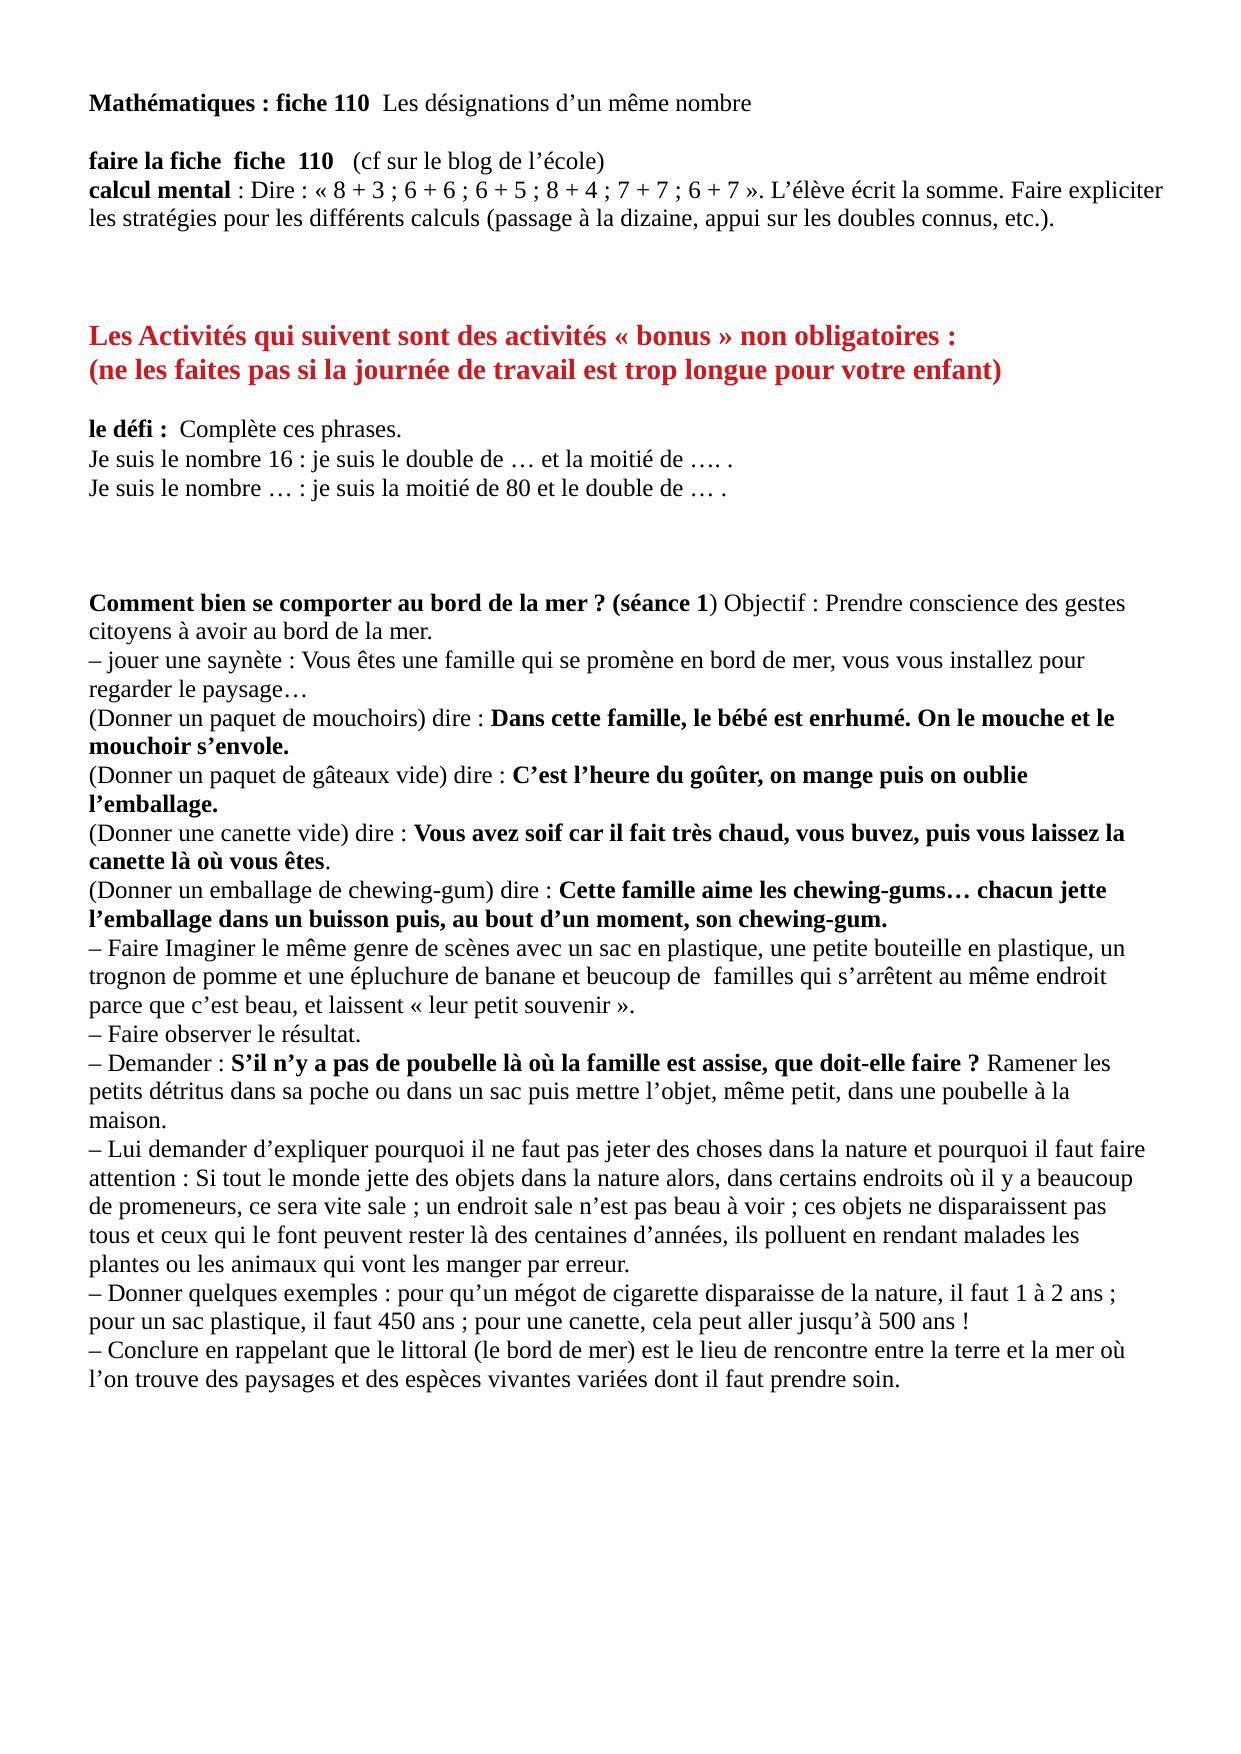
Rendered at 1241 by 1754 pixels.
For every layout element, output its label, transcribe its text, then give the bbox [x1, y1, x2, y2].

text – Faire observer le résultat. [88, 1019, 1152, 1048]
text Comment bien se comporter au bord de la mer ? (séance 1) Objectif : Prendre conscience des gestes citoyens à avoir au bord de la mer. [88, 588, 1152, 645]
text (ne les faites pas si la journée de travail est trop longue pour votre enfant) [88, 352, 1152, 386]
text le défi : Complète ces phrases. [88, 414, 1152, 444]
text (Donner une canette vide) dire : Vous avez soif car il fait très chaud, vous buvez, puis vous laissez la canette là où vous êtes. [88, 818, 1152, 875]
text (Donner un paquet de gâteaux vide) dire : C’est l’heure du goûter, on mange puis on oublie l’emballage. [88, 760, 1152, 818]
text Je suis le nombre … : je suis la moitié de 80 et le double de … . [88, 473, 1152, 501]
text faire la fiche fiche 110 (cf sur le blog de l’école) [88, 146, 1152, 175]
text Je suis le nombre 16 : je suis le double de … et la moitié de …. . [88, 444, 1152, 473]
text – Lui demander d’expliquer pourquoi il ne faut pas jeter des choses dans la nature et pourquoi il faut faire attention : Si tout le monde jette des objets dans la nature alors, dans certains endroits où il y a beaucoup de promeneurs, ce sera vite sale ; un endroit sale n’est pas beau à voir ; ces objets ne disparaissent pas tous et ceux qui le font peuvent rester là des centaines d’années, ils polluent en rendant malades les plantes ou les animaux qui vont les manger par erreur. [88, 1134, 1152, 1278]
text – Donner quelques exemples : pour qu’un mégot de cigarette disparaisse de la nature, il faut 1 à 2 ans ; pour un sac plastique, il faut 450 ans ; pour une canette, cela peut aller jusqu’à 500 ans ! [88, 1278, 1152, 1335]
text calcul mental : Dire : « 8 + 3 ; 6 + 6 ; 6 + 5 ; 8 + 4 ; 7 + 7 ; 6 + 7 ». L’élève écrit la somme. Faire expliciter les stratégies pour les différents calculs (passage à la dizaine, appui sur les doubles connus, etc.). [88, 175, 1163, 232]
text – Conclure en rappelant que le littoral (le bord de mer) est le lieu de rencontre entre la terre et la mer où l’on trouve des paysages et des espèces vivantes variées dont il faut prendre soin. [88, 1335, 1152, 1393]
text (Donner un paquet de mouchoirs) dire : Dans cette famille, le bébé est enrhumé. On le mouche et le mouchoir s’envole. [88, 703, 1152, 760]
text Les Activités qui suivent sont des activités « bonus » non obligatoires : [88, 318, 1152, 352]
text Mathématiques : fiche 110 Les désignations d’un même nombre [88, 88, 1152, 117]
text – Demander : S’il n’y a pas de poubelle là où la famille est assise, que doit-elle faire ? Ramener les petits détritus dans sa poche ou dans un sac puis mettre l’objet, même petit, dans une poubelle à la maison. [88, 1048, 1152, 1134]
text – jouer une saynète : Vous êtes une famille qui se promène en bord de mer, vous vous installez pour regarder le paysage… [88, 645, 1152, 703]
text (Donner un emballage de chewing-gum) dire : Cette famille aime les chewing-gums… chacun jette l’emballage dans un buisson puis, au bout d’un moment, son chewing-gum. [88, 875, 1152, 933]
text – Faire Imaginer le même genre de scènes avec un sac en plastique, une petite bouteille en plastique, un trognon de pomme et une épluchure de banane et beucoup de familles qui s’arrêtent au même endroit parce que c’est beau, et laissent « leur petit souvenir ». [88, 933, 1152, 1019]
